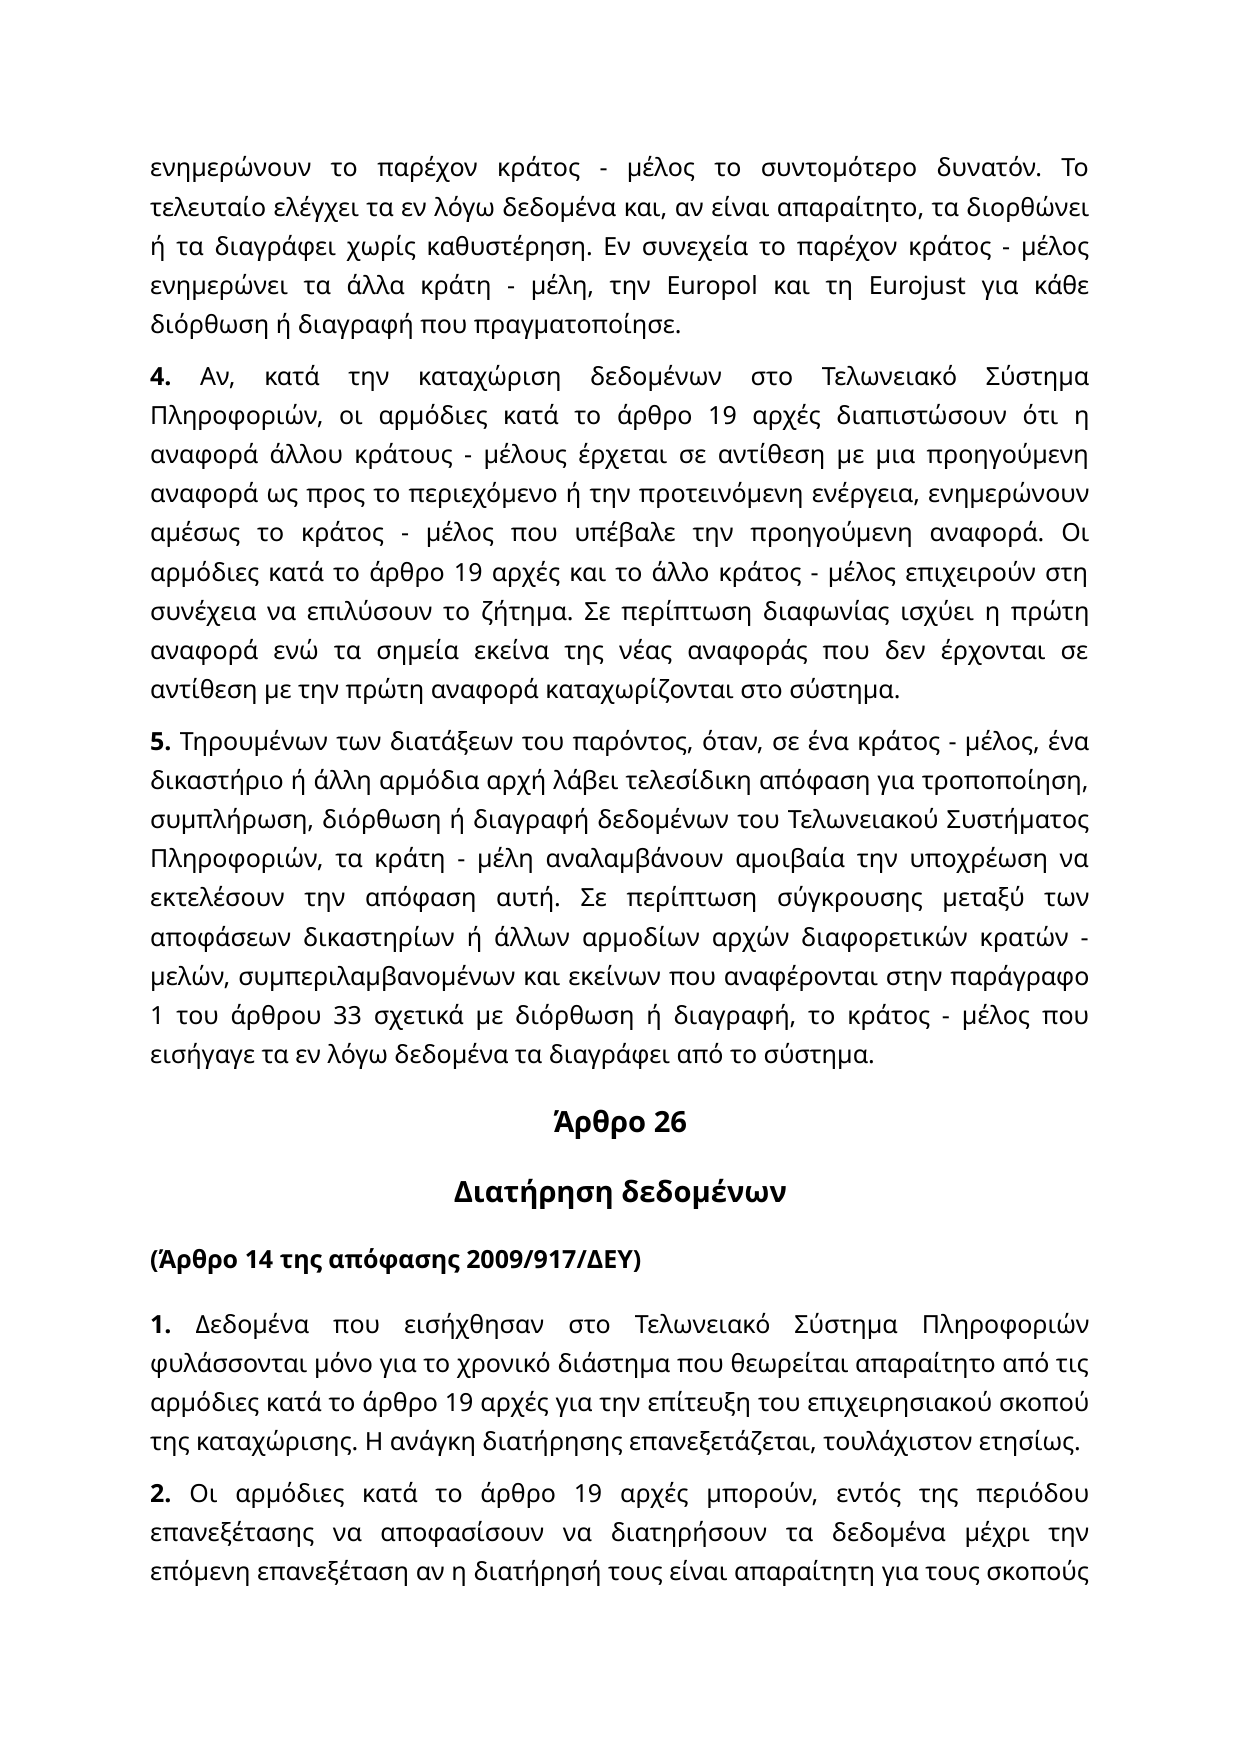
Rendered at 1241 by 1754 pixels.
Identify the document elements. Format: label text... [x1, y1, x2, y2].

text ενημερώνουν το παρέχον κράτος - μέλος το συντομότερο δυνατόν. Το τελευταίο ελέγχει τα εν λόγω δεδομένα και, αν είναι απαραίτητο, τα διορθώνει ή τα διαγράφει χωρίς καθυστέρηση. Εν συνεχεία το παρέχον κράτος - μέλος ενημερώνει τα άλλα κράτη - μέλη, την Europol και τη Eurojust για κάθε διόρθωση ή διαγραφή που πραγματοποίησε. [150, 150, 1090, 341]
subtitle Διατήρηση δεδομένων [150, 1171, 1090, 1211]
text 1. Δεδομένα που εισήχθησαν στο Τελωνειακό Σύστημα Πληροφοριών φυλάσσονται μόνο για το χρονικό διάστημα που θεωρείται απαραίτητο από τις αρμόδιες κατά το άρθρο 19 αρχές για την επίτευξη του επιχειρησιακού σκοπού της καταχώρισης. Η ανάγκη διατήρησης επανεξετάζεται, τουλάχιστον ετησίως. [150, 1306, 1090, 1458]
text 2. Οι αρμόδιες κατά το άρθρο 19 αρχές μπορούν, εντός της περιόδου επανεξέτασης να αποφασίσουν να διατηρήσουν τα δεδομένα μέχρι την επόμενη επανεξέταση αν η διατήρησή τους είναι απαραίτητη για τους σκοπούς [150, 1475, 1090, 1588]
text 5. Τηρουμένων των διατάξεων του παρόντος, όταν, σε ένα κράτος - μέλος, ένα δικαστήριο ή άλλη αρμόδια αρχή λάβει τελεσίδικη απόφαση για τροποποίηση, συμπλήρωση, διόρθωση ή διαγραφή δεδομένων του Τελωνειακού Συστήματος Πληροφοριών, τα κράτη - μέλη αναλαμβάνουν αμοιβαία την υποχρέωση να εκτελέσουν την απόφαση αυτή. Σε περίπτωση σύγκρουσης μεταξύ των αποφάσεων δικαστηρίων ή άλλων αρμοδίων αρχών διαφορετικών κρατών - μελών, συμπεριλαμβανομένων και εκείνων που αναφέρονται στην παράγραφο 1 του άρθρου 33 σχετικά με διόρθωση ή διαγραφή, το κράτος - μέλος που εισήγαγε τα εν λόγω δεδομένα τα διαγράφει από το σύστημα. [150, 723, 1090, 1071]
text (Άρθρο 14 της απόφασης 2009/917/ΔΕΥ) [150, 1242, 1090, 1276]
subtitle Άρθρο 26 [150, 1101, 1090, 1141]
text 4. Αν, κατά την καταχώριση δεδομένων στο Τελωνειακό Σύστημα Πληροφοριών, οι αρμόδιες κατά το άρθρο 19 αρχές διαπιστώσουν ότι η αναφορά άλλου κράτους - μέλους έρχεται σε αντίθεση με μια προηγούμενη αναφορά ως προς το περιεχόμενο ή την προτεινόμενη ενέργεια, ενημερώνουν αμέσως το κράτος - μέλος που υπέβαλε την προηγούμενη αναφορά. Οι αρμόδιες κατά το άρθρο 19 αρχές και το άλλο κράτος - μέλος επιχειρούν στη συνέχεια να επιλύσουν το ζήτημα. Σε περίπτωση διαφωνίας ισχύει η πρώτη αναφορά ενώ τα σημεία εκείνα της νέας αναφοράς που δεν έρχονται σε αντίθεση με την πρώτη αναφορά καταχωρίζονται στο σύστημα. [150, 358, 1090, 706]
